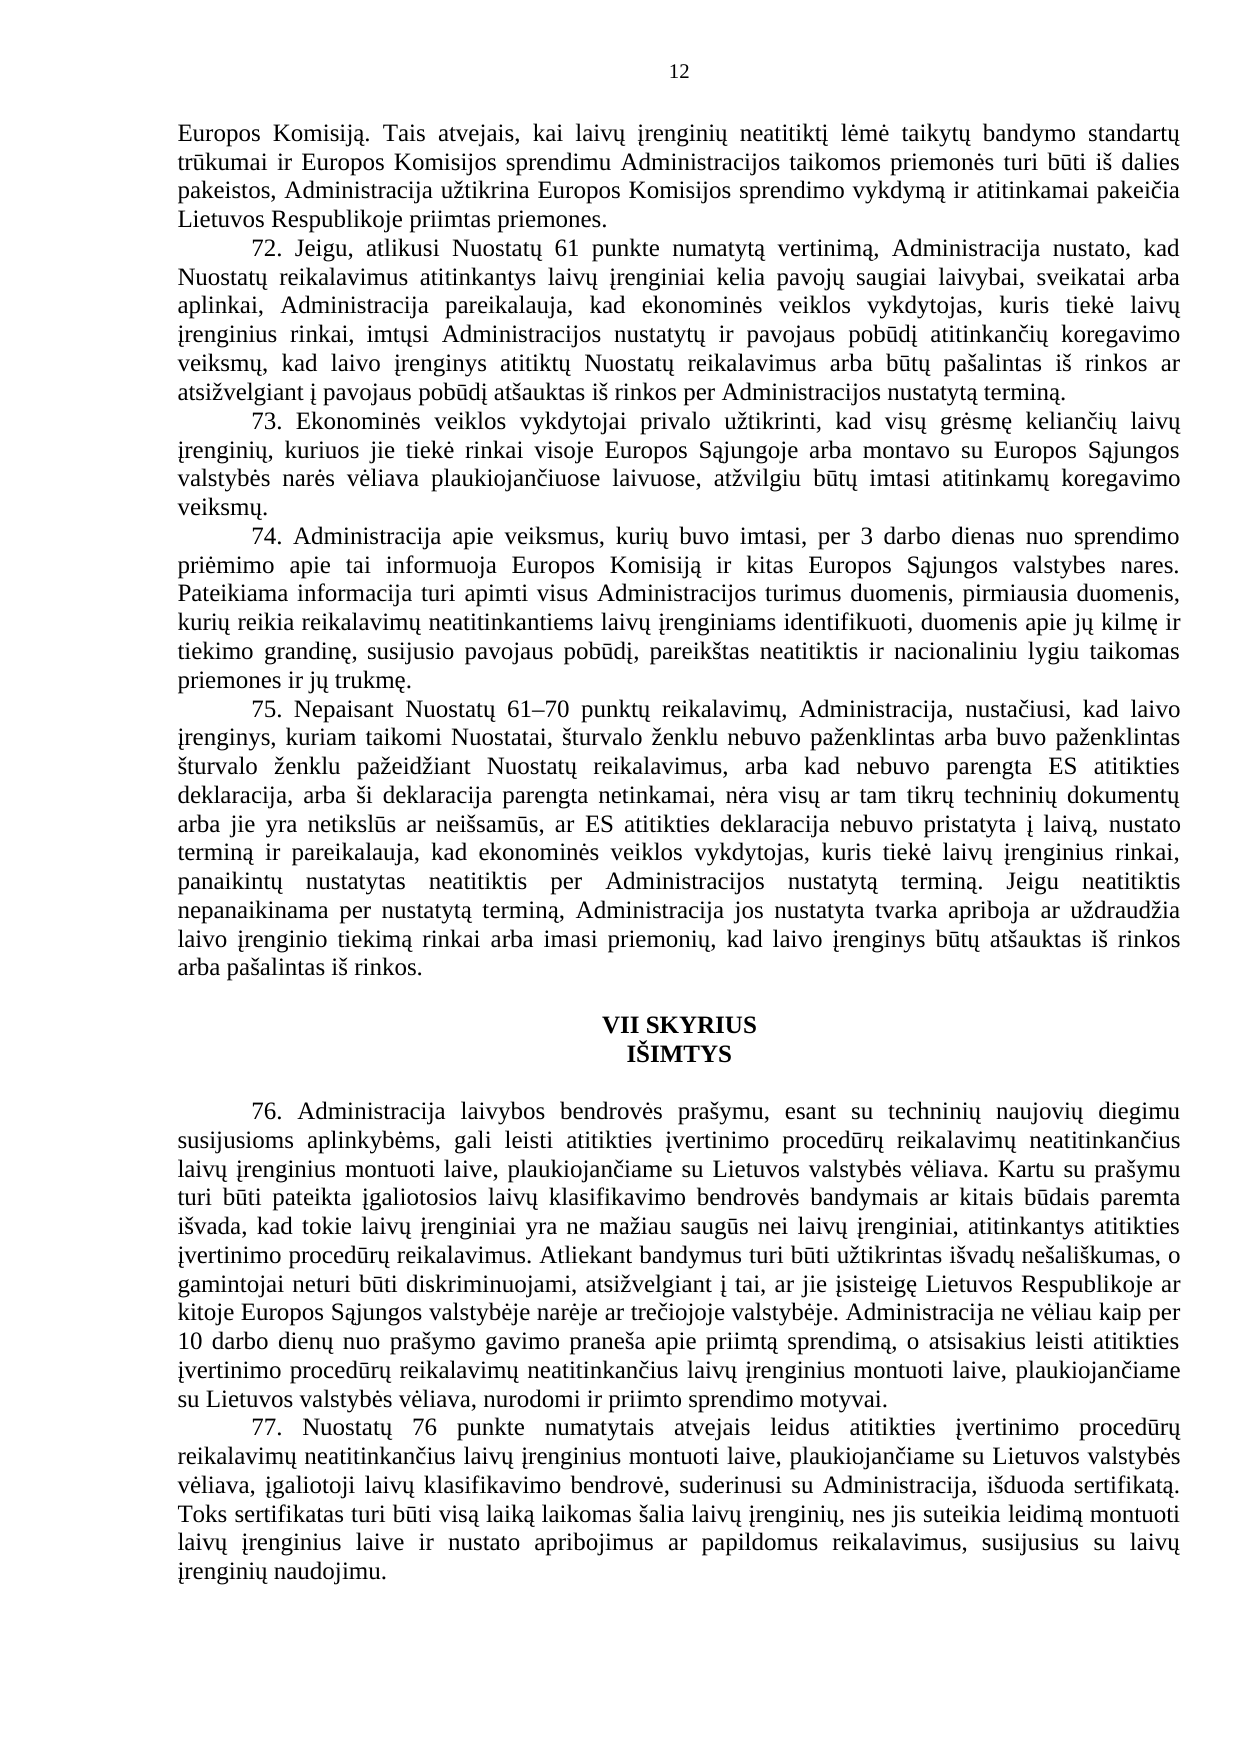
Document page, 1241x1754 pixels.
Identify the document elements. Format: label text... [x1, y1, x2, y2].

text 77. Nuostatų 76 punkte numatytais atvejais leidus atitikties įvertinimo procedūrų reikalavimų neatitinkančius laivų įrenginius montuoti laive, plaukiojančiame su Lietuvos valstybės vėliava, įgaliotoji laivų klasifikavimo bendrovė, suderinusi su Administracija, išduoda sertifikatą. Toks sertifikatas turi būti visą laiką laikomas šalia laivų įrenginių, nes jis suteikia leidimą montuoti laivų įrenginius laive ir nustato apribojimus ar papildomus reikalavimus, susijusius su laivų įrenginių naudojimu. [177, 1412, 1181, 1585]
text 76. Administracija laivybos bendrovės prašymu, esant su techninių naujovių diegimu susijusioms aplinkybėms, gali leisti atitikties įvertinimo procedūrų reikalavimų neatitinkančius laivų įrenginius montuoti laive, plaukiojančiame su Lietuvos valstybės vėliava. Kartu su prašymu turi būti pateikta įgaliotosios laivų klasifikavimo bendrovės bandymais ar kitais būdais paremta išvada, kad tokie laivų įrenginiai yra ne mažiau saugūs nei laivų įrenginiai, atitinkantys atitikties įvertinimo procedūrų reikalavimus. Atliekant bandymus turi būti užtikrintas išvadų nešališkumas, o gamintojai neturi būti diskriminuojami, atsižvelgiant į tai, ar jie įsisteigę Lietuvos Respublikoje ar kitoje Europos Sąjungos valstybėje narėje ar trečiojoje valstybėje. Administracija ne vėliau kaip per 10 darbo dienų nuo prašymo gavimo praneša apie priimtą sprendimą, o atsisakius leisti atitikties įvertinimo procedūrų reikalavimų neatitinkančius laivų įrenginius montuoti laive, plaukiojančiame su Lietuvos valstybės vėliava, nurodomi ir priimto sprendimo motyvai. [177, 1096, 1181, 1412]
text 73. Ekonominės veiklos vykdytojai privalo užtikrinti, kad visų grėsmę keliančių laivų įrenginių, kuriuos jie tiekė rinkai visoje Europos Sąjungoje arba montavo su Europos Sąjungos valstybės narės vėliava plaukiojančiuose laivuose, atžvilgiu būtų imtasi atitinkamų koregavimo veiksmų. [177, 406, 1181, 521]
text 74. Administracija apie veiksmus, kurių buvo imtasi, per 3 darbo dienas nuo sprendimo priėmimo apie tai informuoja Europos Komisiją ir kitas Europos Sąjungos valstybes nares. Pateikiama informacija turi apimti visus Administracijos turimus duomenis, pirmiausia duomenis, kurių reikia reikalavimų neatitinkantiems laivų įrenginiams identifikuoti, duomenis apie jų kilmę ir tiekimo grandinę, susijusio pavojaus pobūdį, pareikštas neatitiktis ir nacionaliniu lygiu taikomas priemones ir jų trukmę. [177, 521, 1181, 694]
text Europos Komisiją. Tais atvejais, kai laivų įrenginių neatitiktį lėmė taikytų bandymo standartų trūkumai ir Europos Komisijos sprendimu Administracijos taikomos priemonės turi būti iš dalies pakeistos, Administracija užtikrina Europos Komisijos sprendimo vykdymą ir atitinkamai pakeičia Lietuvos Respublikoje priimtas priemones. [177, 118, 1181, 233]
text IŠIMTYS [177, 1039, 1181, 1067]
text VII SKYRIUS [177, 1010, 1181, 1039]
text 75. Nepaisant Nuostatų 61–70 punktų reikalavimų, Administracija, nustačiusi, kad laivo įrenginys, kuriam taikomi Nuostatai, šturvalo ženklu nebuvo paženklintas arba buvo paženklintas šturvalo ženklu pažeidžiant Nuostatų reikalavimus, arba kad nebuvo parengta ES atitikties deklaracija, arba ši deklaracija parengta netinkamai, nėra visų ar tam tikrų techninių dokumentų arba jie yra netikslūs ar neišsamūs, ar ES atitikties deklaracija nebuvo pristatyta į laivą, nustato terminą ir pareikalauja, kad ekonominės veiklos vykdytojas, kuris tiekė laivų įrenginius rinkai, panaikintų nustatytas neatitiktis per Administracijos nustatytą terminą. Jeigu neatitiktis nepanaikinama per nustatytą terminą, Administracija jos nustatyta tvarka apriboja ar uždraudžia laivo įrenginio tiekimą rinkai arba imasi priemonių, kad laivo įrenginys būtų atšauktas iš rinkos arba pašalintas iš rinkos. [177, 694, 1181, 981]
text 72. Jeigu, atlikusi Nuostatų 61 punkte numatytą vertinimą, Administracija nustato, kad Nuostatų reikalavimus atitinkantys laivų įrenginiai kelia pavojų saugiai laivybai, sveikatai arba aplinkai, Administracija pareikalauja, kad ekonominės veiklos vykdytojas, kuris tiekė laivų įrenginius rinkai, imtųsi Administracijos nustatytų ir pavojaus pobūdį atitinkančių koregavimo veiksmų, kad laivo įrenginys atitiktų Nuostatų reikalavimus arba būtų pašalintas iš rinkos ar atsižvelgiant į pavojaus pobūdį atšauktas iš rinkos per Administracijos nustatytą terminą. [177, 233, 1181, 406]
